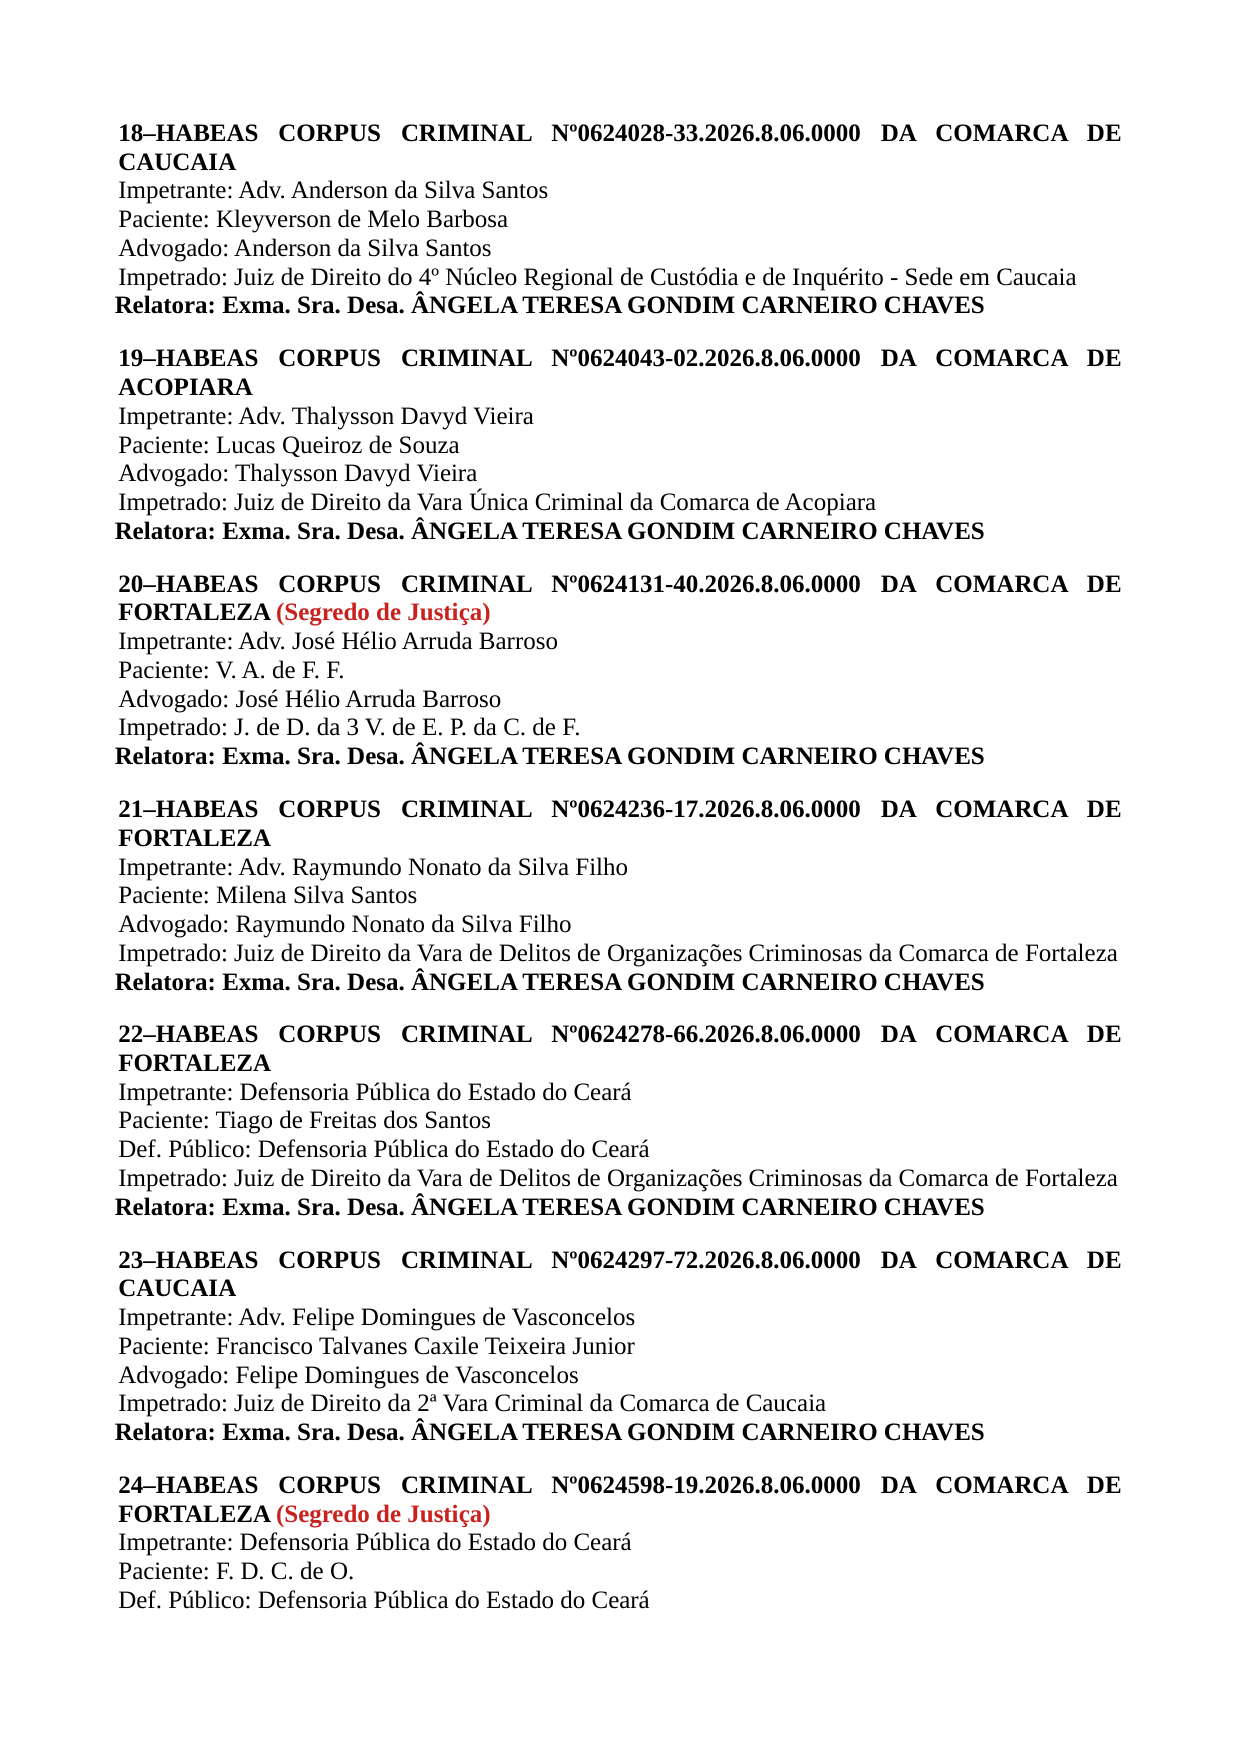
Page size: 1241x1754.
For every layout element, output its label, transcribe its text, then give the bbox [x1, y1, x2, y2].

text Impetrante: Adv. Anderson da Silva Santos [118, 176, 1122, 204]
text Advogado: Raymundo Nonato da Silva Filho [118, 909, 1122, 938]
text Impetrado: Juiz de Direito da Vara Única Criminal da Comarca de Acopiara [118, 487, 1122, 516]
text 23–HABEAS CORPUS CRIMINAL Nº0624297-72.2026.8.06.0000 DA COMARCA DE CAUCAIA [118, 1245, 1122, 1302]
text Paciente: V. A. de F. F. [118, 655, 1122, 684]
text Impetrante: Adv. Raymundo Nonato da Silva Filho [118, 852, 1122, 880]
text Impetrado: Juiz de Direito da Vara de Delitos de Organizações Criminosas da Comarca de Fortaleza [118, 938, 1122, 967]
text Impetrante: Defensoria Pública do Estado do Ceará [118, 1527, 1122, 1556]
text 21–HABEAS CORPUS CRIMINAL Nº0624236-17.2026.8.06.0000 DA COMARCA DE FORTALEZA [118, 794, 1122, 852]
text 24–HABEAS CORPUS CRIMINAL Nº0624598-19.2026.8.06.0000 DA COMARCA DE FORTALEZA (Segredo de Justiça) [118, 1470, 1122, 1527]
text Impetrante: Adv. José Hélio Arruda Barroso [118, 626, 1122, 655]
text Def. Público: Defensoria Pública do Estado do Ceará [118, 1134, 1122, 1163]
text Relatora: Exma. Sra. Desa. ÂNGELA TERESA GONDIM CARNEIRO CHAVES [114, 291, 1122, 319]
text Paciente: Tiago de Freitas dos Santos [118, 1106, 1122, 1134]
text Paciente: Francisco Talvanes Caxile Teixeira Junior [118, 1331, 1122, 1360]
text Paciente: Kleyverson de Melo Barbosa [118, 204, 1122, 233]
text Relatora: Exma. Sra. Desa. ÂNGELA TERESA GONDIM CARNEIRO CHAVES [114, 516, 1122, 545]
text Advogado: José Hélio Arruda Barroso [118, 684, 1122, 712]
text 18–HABEAS CORPUS CRIMINAL Nº0624028-33.2026.8.06.0000 DA COMARCA DE CAUCAIA [118, 118, 1122, 176]
text Impetrante: Adv. Felipe Domingues de Vasconcelos [118, 1302, 1122, 1331]
text 22–HABEAS CORPUS CRIMINAL Nº0624278-66.2026.8.06.0000 DA COMARCA DE FORTALEZA [118, 1019, 1122, 1077]
text Advogado: Felipe Domingues de Vasconcelos [118, 1360, 1122, 1388]
text Impetrante: Defensoria Pública do Estado do Ceará [118, 1077, 1122, 1106]
text Advogado: Anderson da Silva Santos [118, 233, 1122, 262]
text Paciente: F. D. C. de O. [118, 1556, 1122, 1585]
text Impetrado: Juiz de Direito do 4º Núcleo Regional de Custódia e de Inquérito - Sede em Caucaia [118, 262, 1122, 291]
text Impetrante: Adv. Thalysson Davyd Vieira [118, 401, 1122, 430]
text Impetrado: J. de D. da 3 V. de E. P. da C. de F. [118, 712, 1122, 741]
text Impetrado: Juiz de Direito da 2ª Vara Criminal da Comarca de Caucaia [118, 1388, 1122, 1417]
text Paciente: Milena Silva Santos [118, 880, 1122, 909]
text Relatora: Exma. Sra. Desa. ÂNGELA TERESA GONDIM CARNEIRO CHAVES [114, 1417, 1122, 1446]
text Relatora: Exma. Sra. Desa. ÂNGELA TERESA GONDIM CARNEIRO CHAVES [114, 967, 1122, 995]
text Def. Público: Defensoria Pública do Estado do Ceará [118, 1585, 1122, 1614]
text Relatora: Exma. Sra. Desa. ÂNGELA TERESA GONDIM CARNEIRO CHAVES [114, 1192, 1122, 1221]
text Advogado: Thalysson Davyd Vieira [118, 458, 1122, 487]
text Impetrado: Juiz de Direito da Vara de Delitos de Organizações Criminosas da Comarca de Fortaleza [118, 1163, 1122, 1192]
text Paciente: Lucas Queiroz de Souza [118, 430, 1122, 458]
text Relatora: Exma. Sra. Desa. ÂNGELA TERESA GONDIM CARNEIRO CHAVES [114, 741, 1122, 770]
text 20–HABEAS CORPUS CRIMINAL Nº0624131-40.2026.8.06.0000 DA COMARCA DE FORTALEZA (Segredo de Justiça) [118, 569, 1122, 626]
text 19–HABEAS CORPUS CRIMINAL Nº0624043-02.2026.8.06.0000 DA COMARCA DE ACOPIARA [118, 343, 1122, 401]
